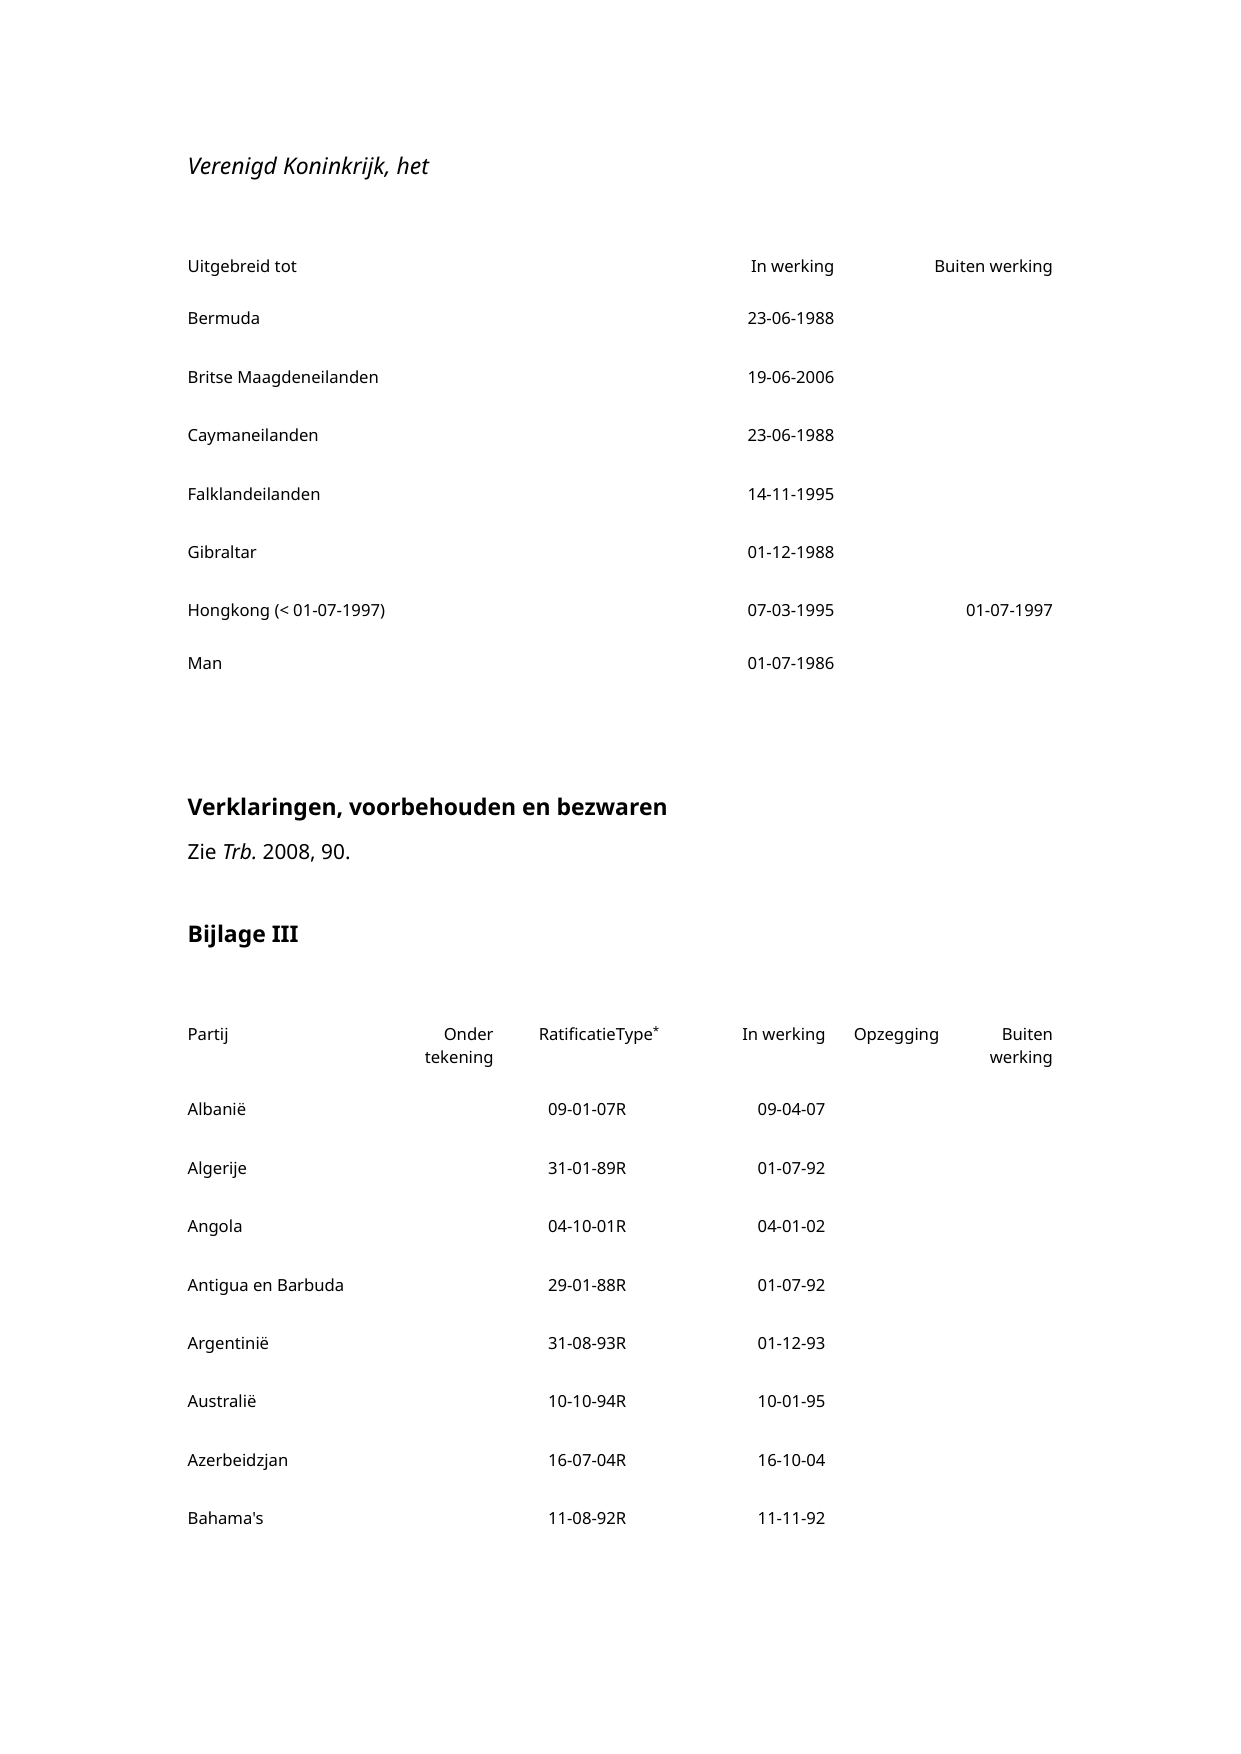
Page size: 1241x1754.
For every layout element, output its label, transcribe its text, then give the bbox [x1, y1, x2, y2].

table_cell [825, 1390, 939, 1448]
table_cell [371, 1507, 493, 1565]
table_header Buiten werking [834, 254, 1053, 307]
table_cell 16-10-04 [703, 1449, 825, 1507]
table_cell Gibraltar [188, 541, 616, 599]
table_cell [825, 1273, 939, 1332]
table_cell [834, 482, 1053, 541]
table_cell 01-07-1986 [616, 652, 834, 710]
table_cell R [616, 1273, 703, 1332]
table_cell R [616, 1390, 703, 1448]
table_cell Algerije [188, 1156, 371, 1215]
table_header Partij [188, 1023, 371, 1098]
table_cell [825, 1332, 939, 1390]
table_cell 19-06-2006 [616, 365, 834, 424]
table_cell [371, 1098, 493, 1156]
table_cell 04-01-02 [703, 1215, 825, 1273]
table_cell R [616, 1507, 703, 1565]
table_cell [939, 1215, 1053, 1273]
table_cell [834, 307, 1053, 365]
table_cell Man [188, 652, 616, 710]
table_cell Caymaneilanden [188, 424, 616, 482]
table_cell [371, 1215, 493, 1273]
table_cell 31-01-89 [493, 1156, 616, 1215]
table_cell Bermuda [188, 307, 616, 365]
table_cell Australië [188, 1390, 371, 1448]
table_header Type* [616, 1023, 703, 1098]
table_header Ratificatie [493, 1023, 616, 1098]
table_header In werking [703, 1023, 825, 1098]
table_cell 01-12-93 [703, 1332, 825, 1390]
table_cell [939, 1098, 1053, 1156]
table_cell Azerbeidzjan [188, 1449, 371, 1507]
table_cell [825, 1098, 939, 1156]
table_header Buiten werking [939, 1023, 1053, 1098]
table_cell [939, 1390, 1053, 1448]
table_cell R [616, 1215, 703, 1273]
subtitle Verklaringen, voorbehouden en bezwaren [187, 791, 1053, 822]
table_cell 31-08-93 [493, 1332, 616, 1390]
subtitle Bijlage III [187, 918, 1053, 949]
table_cell 07-03-1995 [616, 599, 834, 652]
table_cell R [616, 1449, 703, 1507]
table_header In werking [616, 254, 834, 307]
table_cell [834, 424, 1053, 482]
table_cell 04-10-01 [493, 1215, 616, 1273]
table_cell 01-07-92 [703, 1273, 825, 1332]
table_cell 10-01-95 [703, 1390, 825, 1448]
table_cell 14-11-1995 [616, 482, 834, 541]
text Zie Trb. 2008, 90. [187, 837, 1053, 866]
table_cell [834, 365, 1053, 424]
table_cell [939, 1273, 1053, 1332]
table_cell 01-07-92 [703, 1156, 825, 1215]
table_cell 09-04-07 [703, 1098, 825, 1156]
table_cell Falklandeilanden [188, 482, 616, 541]
table_cell [825, 1215, 939, 1273]
table_cell [939, 1332, 1053, 1390]
table_cell [371, 1390, 493, 1448]
table_header Onder tekening [371, 1023, 493, 1098]
table_cell [371, 1449, 493, 1507]
table_cell 16-07-04 [493, 1449, 616, 1507]
table_cell Antigua en Barbuda [188, 1273, 371, 1332]
table_cell [371, 1156, 493, 1215]
table_cell 10-10-94 [493, 1390, 616, 1448]
table_cell R [616, 1156, 703, 1215]
table_cell [825, 1449, 939, 1507]
table_cell Albanië [188, 1098, 371, 1156]
table_cell 01-12-1988 [616, 541, 834, 599]
table_cell 01-07-1997 [834, 599, 1053, 652]
table_cell [825, 1507, 939, 1565]
table_header Uitgebreid tot [188, 254, 616, 307]
table_cell [939, 1507, 1053, 1565]
table_cell 11-11-92 [703, 1507, 825, 1565]
table_cell [825, 1156, 939, 1215]
table_cell [939, 1156, 1053, 1215]
table_cell Britse Maagdeneilanden [188, 365, 616, 424]
table_cell Argentinië [188, 1332, 371, 1390]
table_cell Bahama's [188, 1507, 371, 1565]
table_cell 23-06-1988 [616, 307, 834, 365]
table_cell R [616, 1332, 703, 1390]
subtitle Verenigd Koninkrijk, het [187, 150, 1053, 181]
table_cell Hongkong (< 01-07-1997) [188, 599, 616, 652]
table_cell 29-01-88 [493, 1273, 616, 1332]
table_cell Angola [188, 1215, 371, 1273]
table_cell [834, 541, 1053, 599]
table_cell R [616, 1098, 703, 1156]
table_header Opzegging [825, 1023, 939, 1098]
table_cell [371, 1273, 493, 1332]
table_cell 23-06-1988 [616, 424, 834, 482]
table_cell 11-08-92 [493, 1507, 616, 1565]
table_cell [834, 652, 1053, 710]
table_cell 09-01-07 [493, 1098, 616, 1156]
table_cell [939, 1449, 1053, 1507]
table_cell [371, 1332, 493, 1390]
